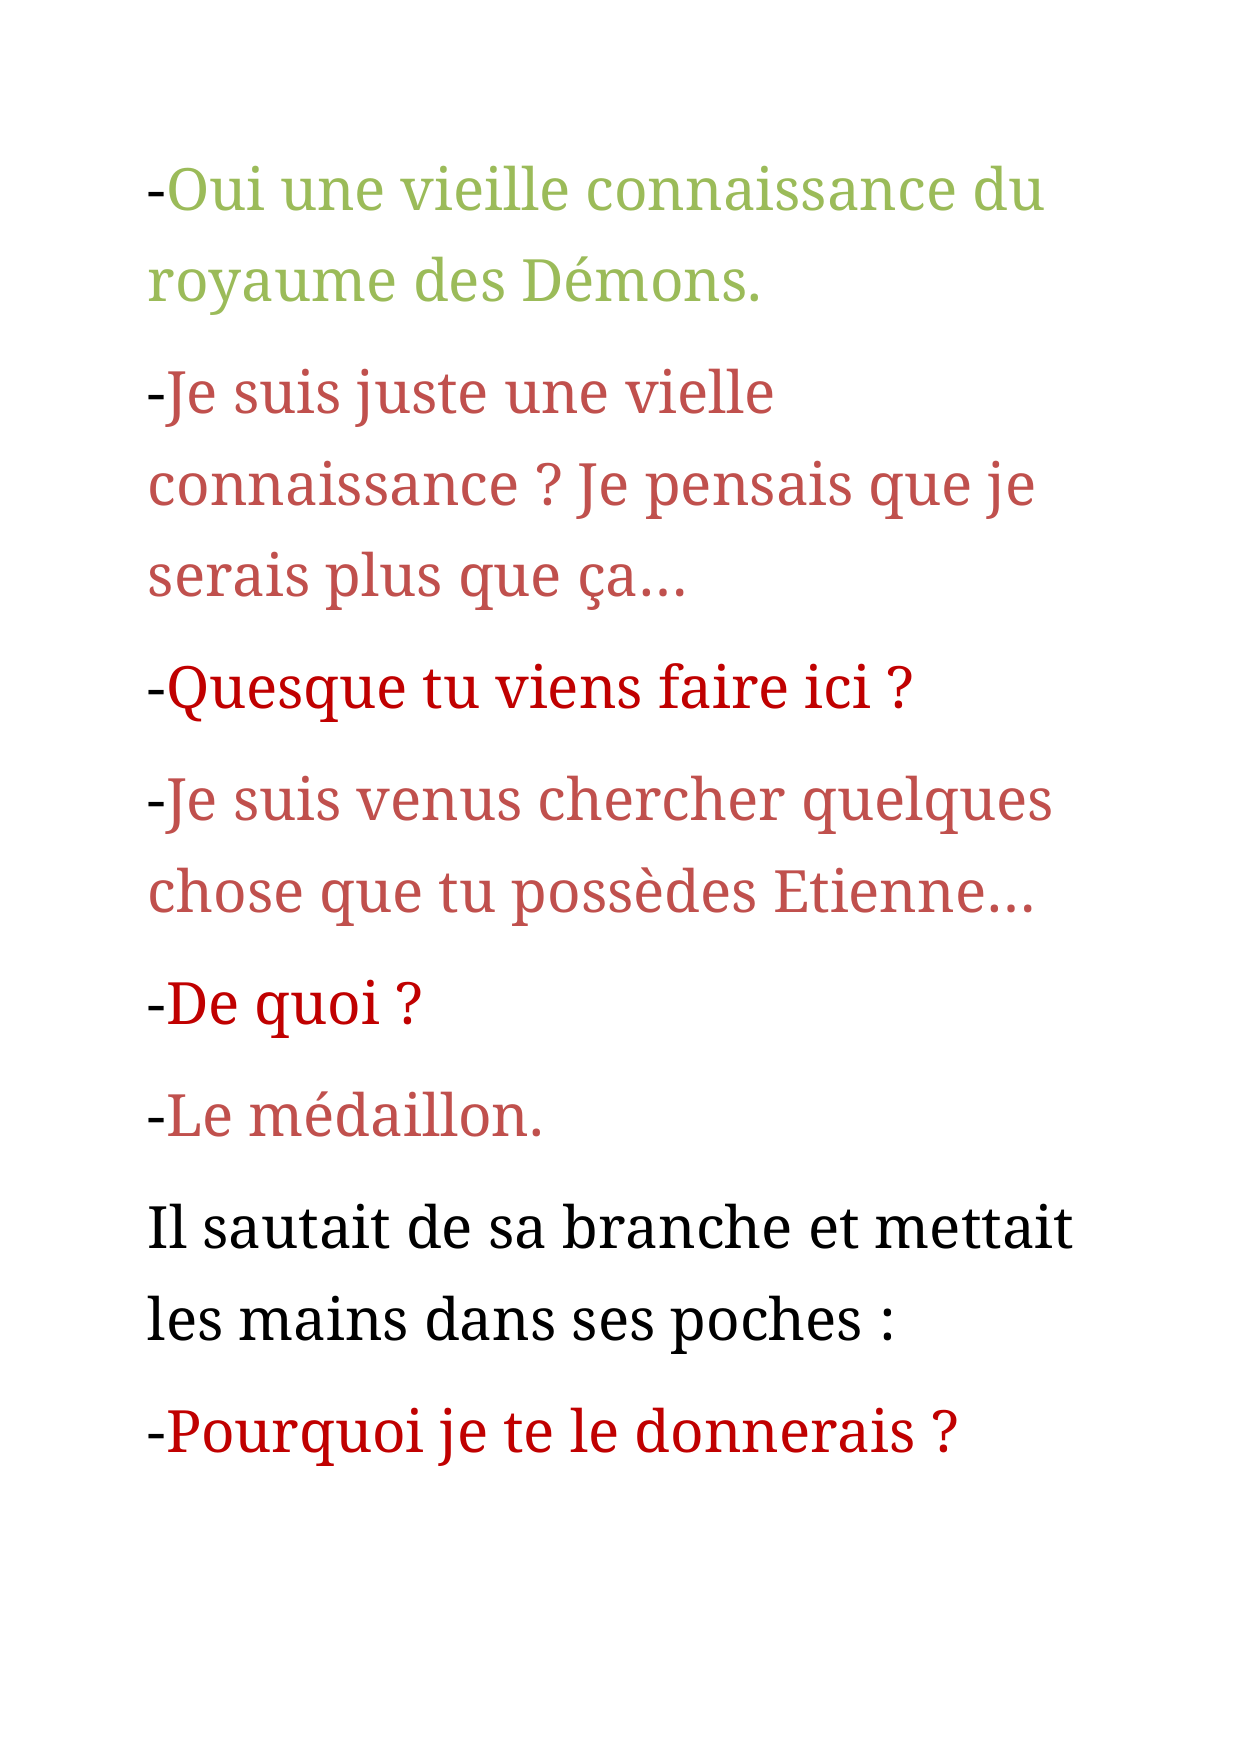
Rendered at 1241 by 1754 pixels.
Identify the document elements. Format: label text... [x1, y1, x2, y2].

text -Quesque tu viens faire ici ? [148, 646, 1093, 726]
text -De quoi ? [148, 962, 1093, 1041]
text -Le médaillon. [148, 1074, 1093, 1153]
text -Je suis venus chercher quelques chose que tu possèdes Etienne… [148, 758, 1093, 929]
text Il sautait de sa branche et mettait les mains dans ses poches : [148, 1186, 1093, 1357]
text -Je suis juste une vielle connaissance ? Je pensais que je serais plus que ça… [148, 351, 1093, 613]
text -Oui une vieille connaissance du royaume des Démons. [148, 148, 1093, 318]
text -Pourquoi je te le donnerais ? [148, 1390, 1093, 1469]
